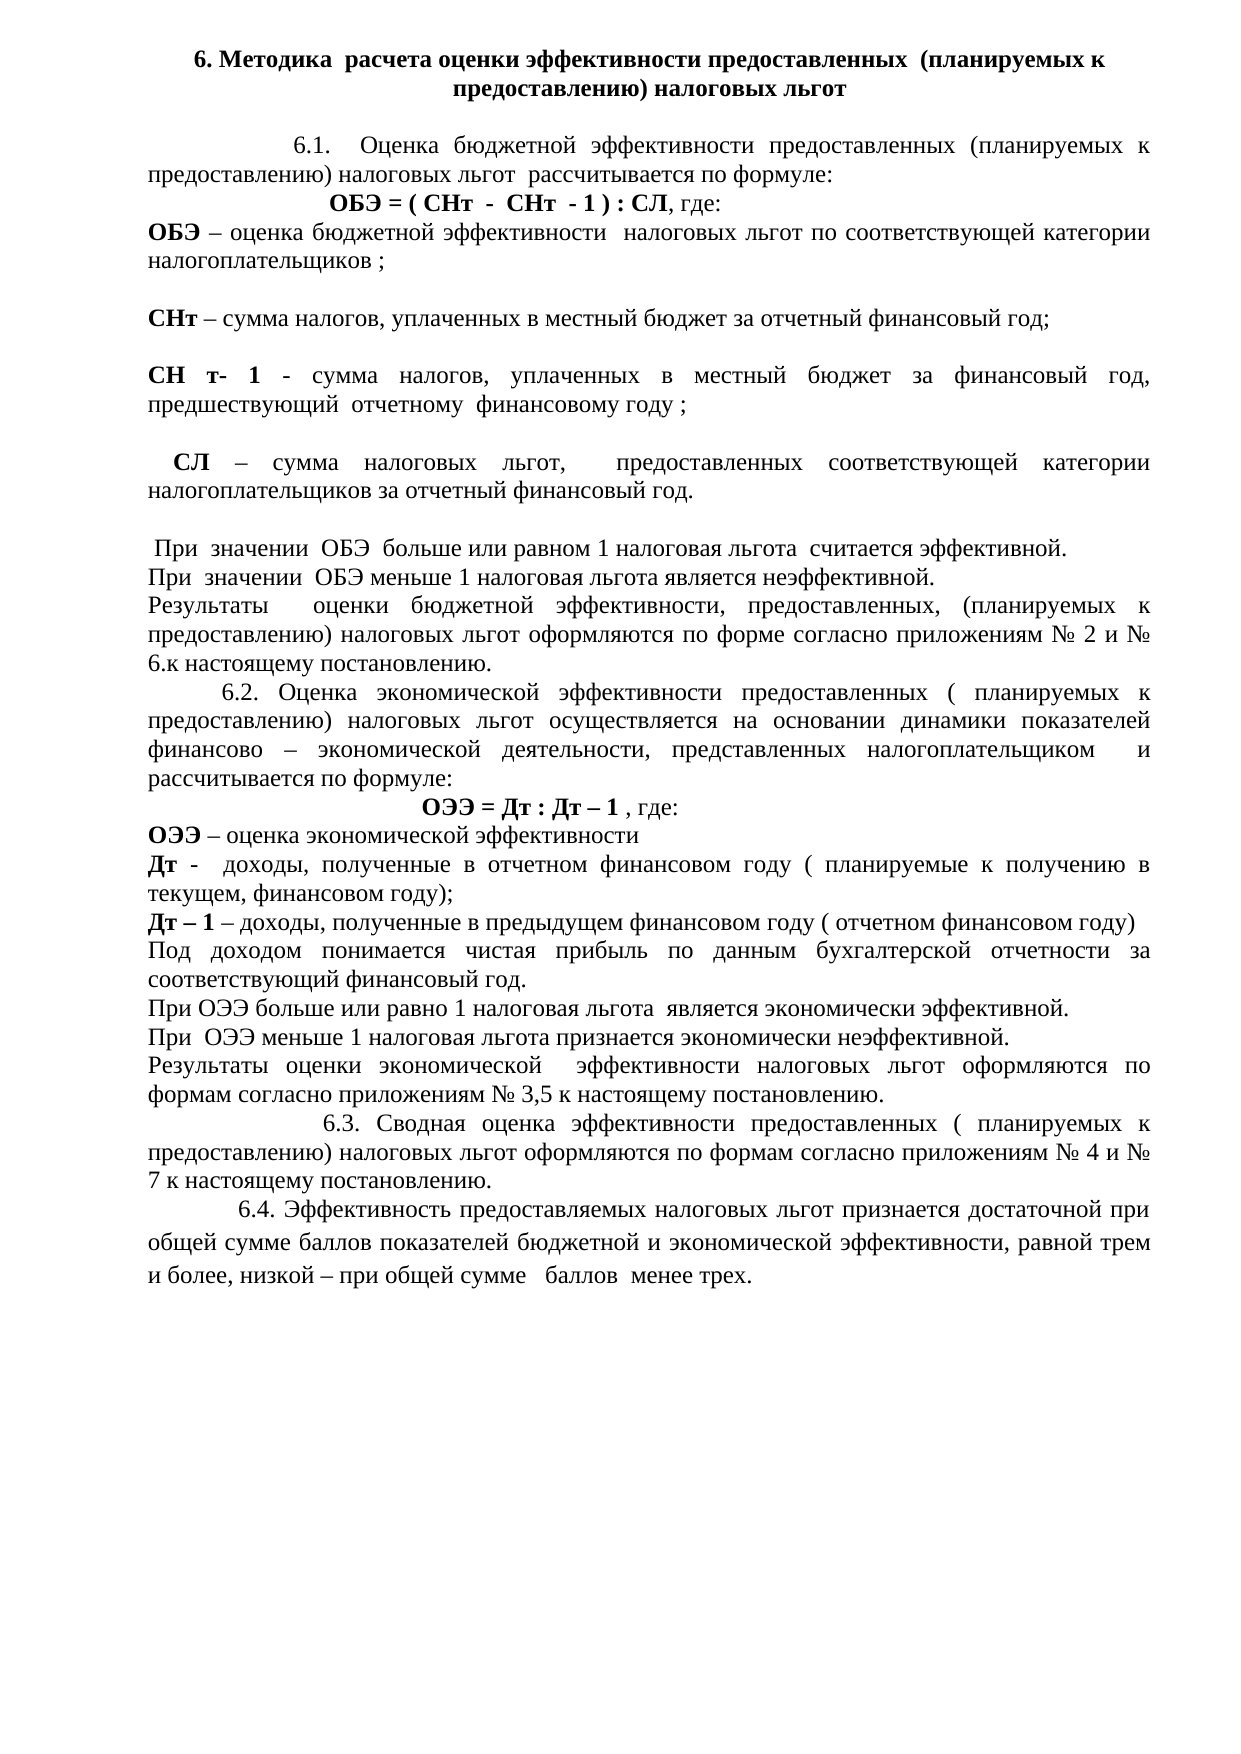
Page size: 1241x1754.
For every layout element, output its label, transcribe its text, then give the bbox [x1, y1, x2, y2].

text 6.2. Оценка экономической эффективности предоставленных ( планируемых к предоставлению) налоговых льгот осуществляется на основании динамики показателей финансово – экономической деятельности, представленных налогоплательщиком и рассчитывается по формуле: [148, 677, 1152, 792]
text СЛ – сумма налоговых льгот, предоставленных соответствующей категории налогоплательщиков за отчетный финансовый год. [148, 447, 1152, 504]
text 6. Методика расчета оценки эффективности предоставленных (планируемых к предоставлению) налоговых льгот [148, 44, 1152, 102]
text ОБЭ – оценка бюджетной эффективности налоговых льгот по соответствующей категории налогоплательщиков ; [148, 217, 1152, 274]
text Результаты оценки экономической эффективности налоговых льгот оформляются по формам согласно приложениям № 3,5 к настоящему постановлению. [148, 1051, 1152, 1108]
text ОБЭ = ( СНт - СНт - 1 ) : СЛ, где: [148, 188, 1152, 217]
text 6.4. Эффективность предоставляемых налоговых льгот признается достаточной при общей сумме баллов показателей бюджетной и экономической эффективности, равной трем и более, низкой – при общей сумме баллов менее трех. [148, 1194, 1152, 1289]
text Результаты оценки бюджетной эффективности, предоставленных, (планируемых к предоставлению) налоговых льгот оформляются по форме согласно приложениям № 2 и № 6.к настоящему постановлению. [148, 591, 1152, 677]
text Под доходом понимается чистая прибыль по данным бухгалтерской отчетности за соответствующий финансовый год. [148, 936, 1152, 993]
text 6.1. Оценка бюджетной эффективности предоставленных (планируемых к предоставлению) налоговых льгот рассчитывается по формуле: [148, 131, 1152, 188]
text 6.3. Сводная оценка эффективности предоставленных ( планируемых к предоставлению) налоговых льгот оформляются по формам согласно приложениям № 4 и № 7 к настоящему постановлению. [148, 1108, 1152, 1194]
text ОЭЭ = Дт : Дт – 1 , где: [148, 792, 1152, 821]
text При ОЭЭ больше или равно 1 налоговая льгота является экономически эффективной. [148, 993, 1152, 1022]
text Дт - доходы, полученные в отчетном финансовом году ( планируемые к получению в текущем, финансовом году); [148, 849, 1152, 907]
text СН т- 1 - сумма налогов, уплаченных в местный бюджет за финансовый год, предшествующий отчетному финансовому году ; [148, 361, 1152, 418]
text При значении ОБЭ меньше 1 налоговая льгота является неэффективной. [148, 562, 1152, 591]
text При ОЭЭ меньше 1 налоговая льгота признается экономически неэффективной. [148, 1022, 1152, 1051]
text Дт – 1 – доходы, полученные в предыдущем финансовом году ( отчетном финансовом году) [148, 907, 1152, 936]
text При значении ОБЭ больше или равном 1 налоговая льгота считается эффективной. [148, 533, 1152, 562]
text СНт – сумма налогов, уплаченных в местный бюджет за отчетный финансовый год; [148, 303, 1152, 332]
text ОЭЭ – оценка экономической эффективности [148, 821, 1152, 849]
